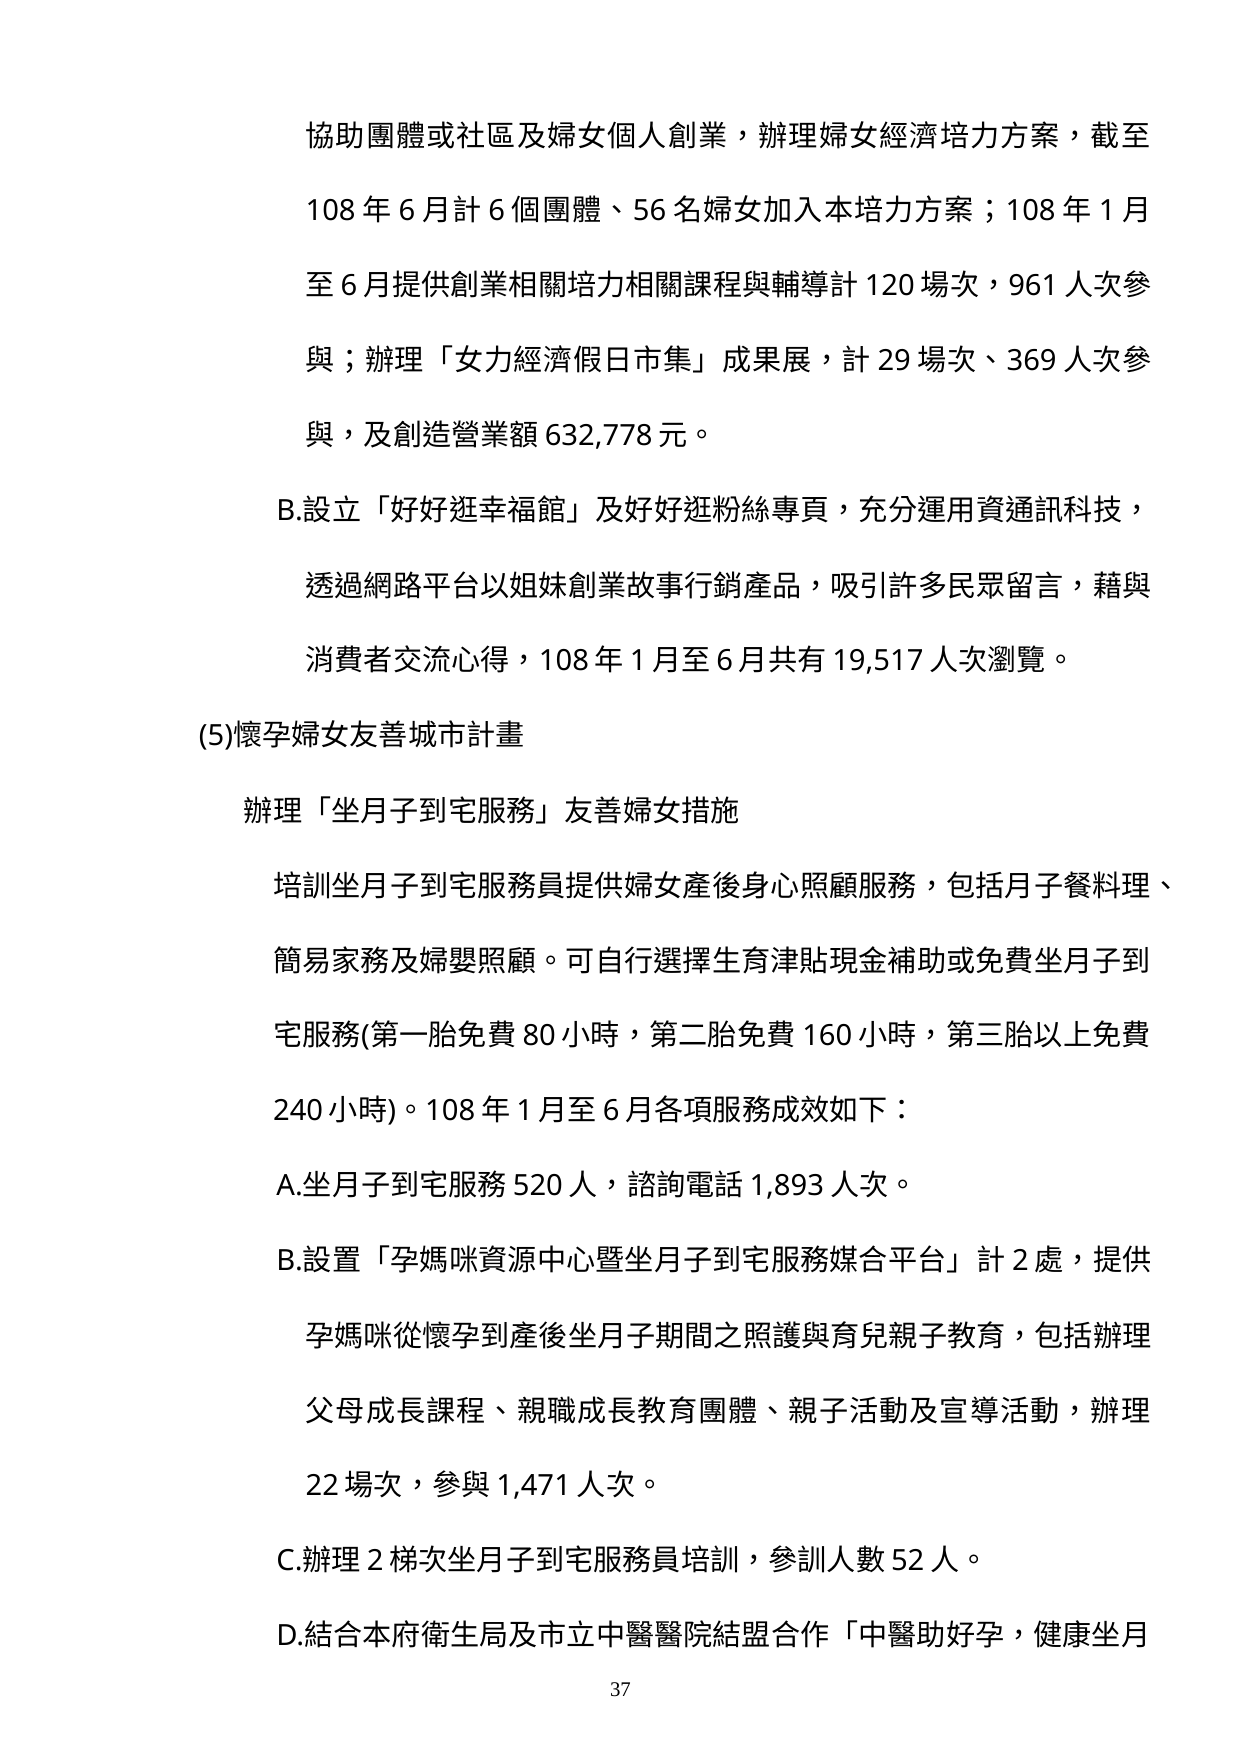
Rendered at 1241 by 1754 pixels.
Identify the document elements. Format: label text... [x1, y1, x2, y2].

text 辦理「坐月子到宅服務」友善婦女措施 培訓坐月子到宅服務員提供婦女產後身心照顧服務，包括月子餐料理、簡易家務及婦嬰照顧。可自行選擇生育津貼現金補助或免費坐月子到宅服務(第一胎免費80小時，第二胎免費160小時，第三胎以上免費240小時)。108年1月至6月各項服務成效如下： [244, 764, 1152, 1139]
text B.設置「孕媽咪資源中心暨坐月子到宅服務媒合平台」計2處，提供孕媽咪從懷孕到產後坐月子期間之照護與育兒親子教育，包括辦理父母成長課程、親職成長教育團體、親子活動及宣導活動，辦理22場次，參與1,471人次。 [276, 1214, 1152, 1514]
text A.因應貧窮女性化問題，針對單親媽媽、中低收入戶及身心障礙家庭等中高齡弱勢婦女，以「婦女增能」為出發點，依婦女學習需求，協助團體或社區及婦女個人創業，辦理婦女經濟培力方案，截至108年6月計6個團體、56名婦女加入本培力方案；108年1月至6月提供創業相關培力相關課程與輔導計120場次，961人次參與；辦理「女力經濟假日市集」成果展，計29場次、369人次參與，及創造營業額632,778元。 [276, 89, 1152, 464]
text B.設立「好好逛幸福館」及好好逛粉絲專頁，充分運用資通訊科技，透過網路平台以姐妹創業故事行銷產品，吸引許多民眾留言，藉與消費者交流心得，108年1月至6月共有19,517人次瀏覽。 [276, 464, 1152, 689]
text C.辦理2梯次坐月子到宅服務員培訓，參訓人數52人。 [276, 1514, 1152, 1589]
text A.坐月子到宅服務520人，諮詢電話1,893人次。 [276, 1139, 1152, 1214]
text (5)懷孕婦女友善城市計畫 [199, 689, 1152, 764]
text D.結合本府衛生局及市立中醫醫院結盟合作「中醫助好孕，健康坐月 [276, 1589, 1152, 1664]
